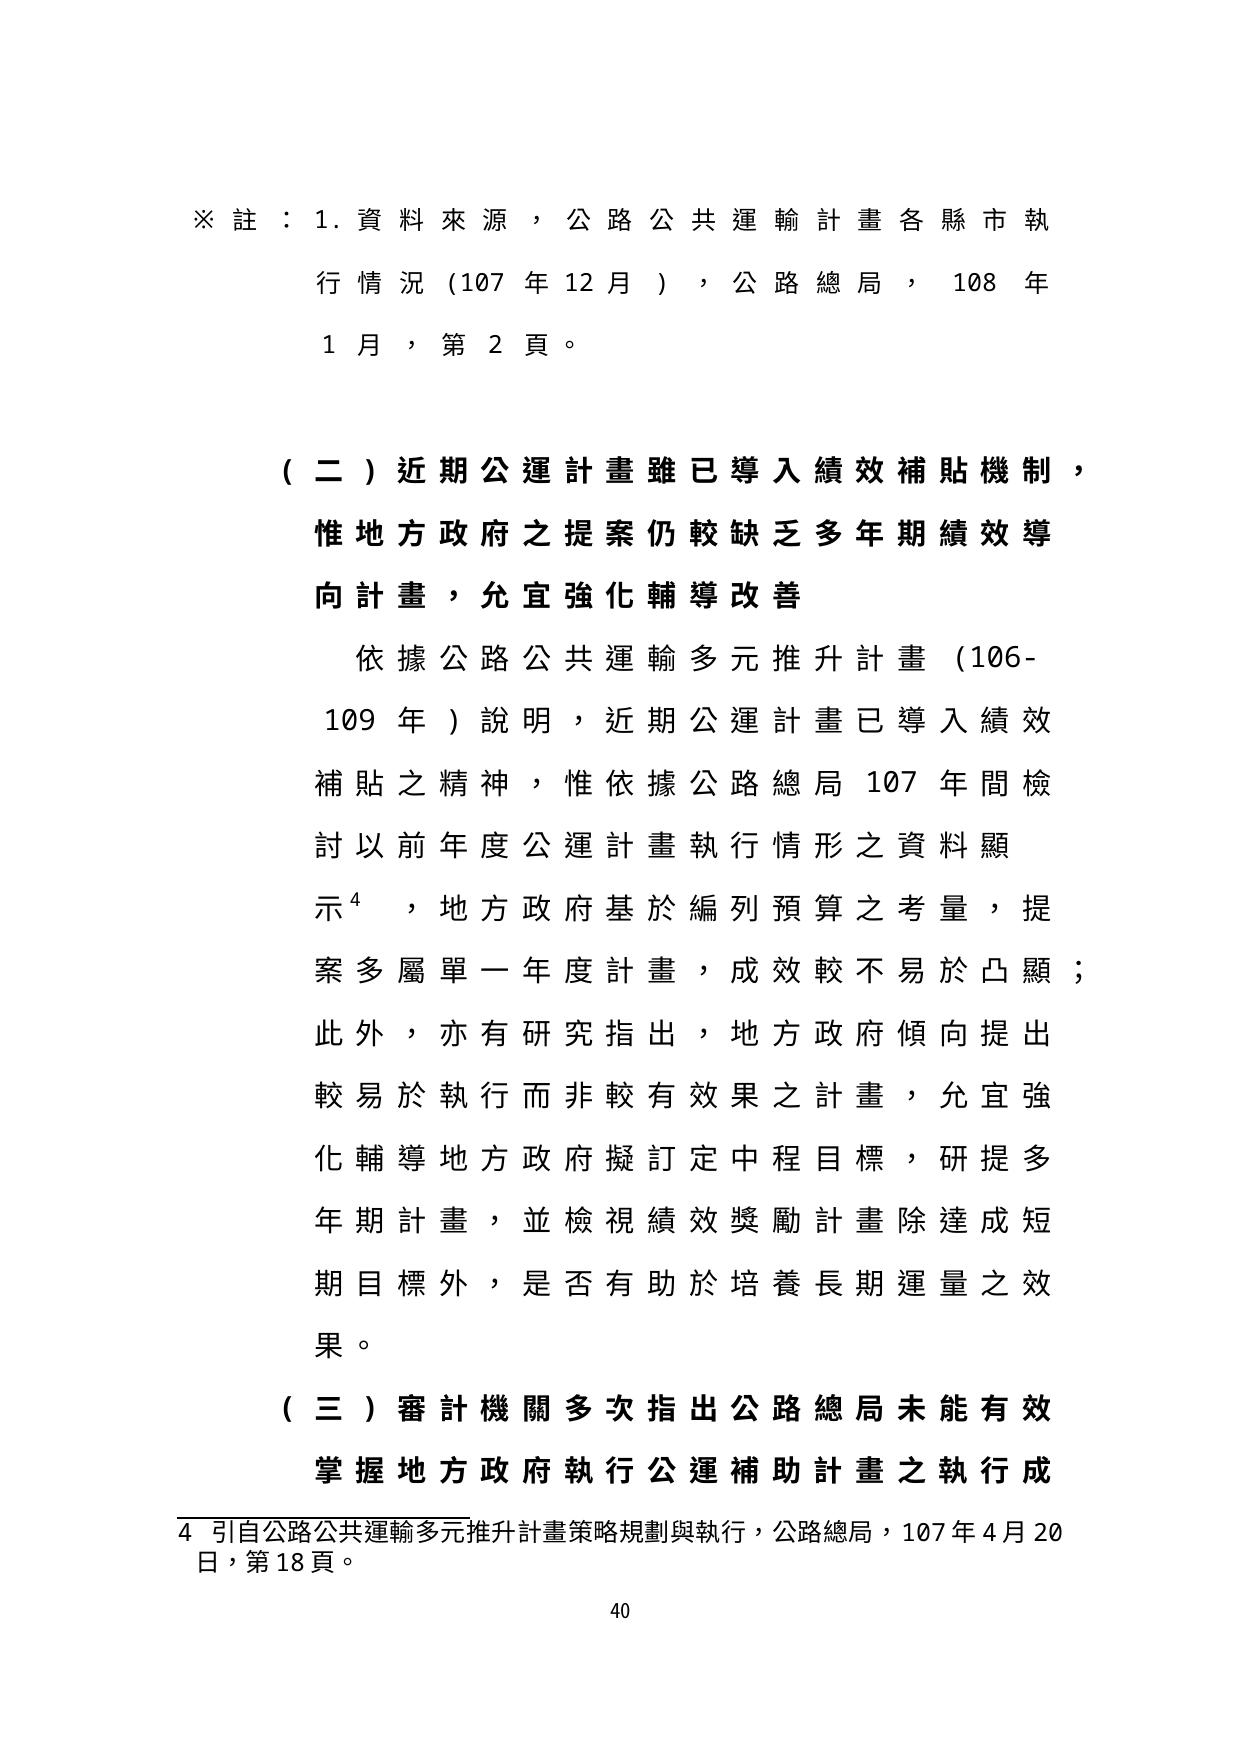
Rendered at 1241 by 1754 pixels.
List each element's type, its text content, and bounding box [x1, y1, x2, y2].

text 依據公路公共運輸多元推升計畫(106-109年)說明，近期公運計畫已導入績效補貼之精神，惟依據公路總局107年間檢討以前年度公運計畫執行情形之資料顯示，地方政府基於編列預算之考量，提案多屬單一年度計畫，成效較不易於凸顯；此外，亦有研究指出，地方政府傾向提出較易於執行而非較有效果之計畫，允宜強化輔導地方政府擬訂定中程目標，研提多年期計畫，並檢視績效獎勵計畫除達成短期目標外，是否有助於培養長期運量之效果。 [271, 615, 1058, 1365]
text (三)審計機關多次指出公路總局未能有效掌握地方政府執行公運補助計畫之執行成 [242, 1365, 1058, 1490]
text (二)近期公運計畫雖已導入績效補貼機制，惟地方政府之提案仍較缺乏多年期績效導向計畫，允宜強化輔導改善 [242, 427, 1058, 615]
text ※註：1.資料來源，公路公共運輸計畫各縣市執行情況(107年12月)，公路總局，108年1月，第2頁。 [183, 177, 1058, 365]
text 引自公路公共運輸多元推升計畫策略規劃與執行，公路總局，107年4月20日，第18頁。 [177, 1518, 1063, 1577]
